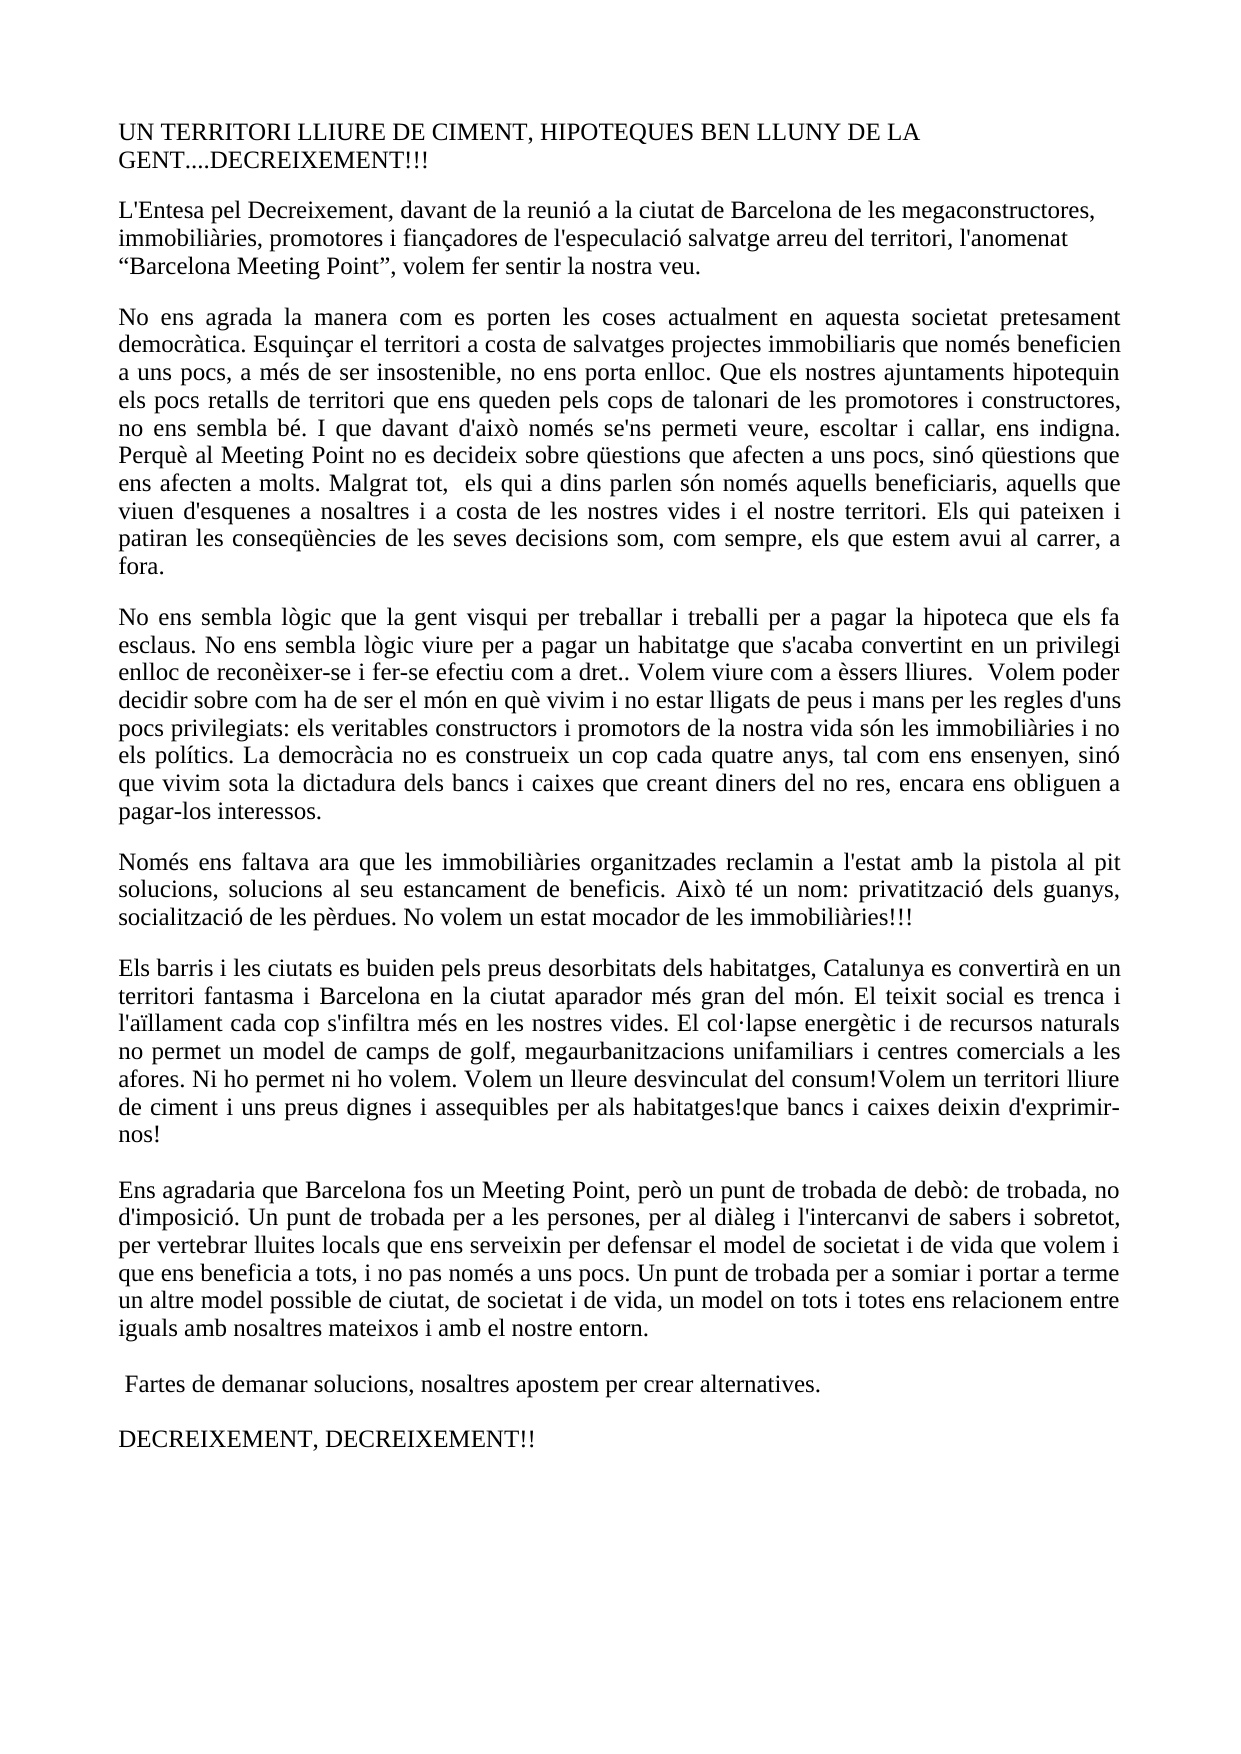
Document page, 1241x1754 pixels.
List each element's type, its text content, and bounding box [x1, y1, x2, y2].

text No ens sembla lògic que la gent visqui per treballar i treballi per a pagar la hipoteca que els fa esclaus. No ens sembla lògic viure per a pagar un habitatge que s'acaba convertint en un privilegi enlloc de reconèixer-se i fer-se efectiu com a dret.. Volem viure com a èssers lliures. Volem poder decidir sobre com ha de ser el món en què vivim i no estar lligats de peus i mans per les regles d'uns pocs privilegiats: els veritables constructors i promotors de la nostra vida són les immobiliàries i no els polítics. La democràcia no es construeix un cop cada quatre anys, tal com ens ensenyen, sinó que vivim sota la dictadura dels bancs i caixes que creant diners del no res, encara ens obliguen a pagar-los interessos. [118, 603, 1122, 825]
text Fartes de demanar solucions, nosaltres apostem per crear alternatives. [118, 1370, 1122, 1397]
text Ens agradaria que Barcelona fos un Meeting Point, però un punt de trobada de debò: de trobada, no d'imposició. Un punt de trobada per a les persones, per al diàleg i l'intercanvi de sabers i sobretot, per vertebrar lluites locals que ens serveixin per defensar el model de societat i de vida que volem i que ens beneficia a tots, i no pas només a uns pocs. Un punt de trobada per a somiar i portar a terme un altre model possible de ciutat, de societat i de vida, un model on tots i totes ens relacionem entre iguals amb nosaltres mateixos i amb el nostre entorn. [118, 1176, 1122, 1342]
text Els barris i les ciutats es buiden pels preus desorbitats dels habitatges, Catalunya es convertirà en un territori fantasma i Barcelona en la ciutat aparador més gran del món. El teixit social es trenca i l'aïllament cada cop s'infiltra més en les nostres vides. El col·lapse energètic i de recursos naturals no permet un model de camps de golf, megaurbanitzacions unifamiliars i centres comercials a les afores. Ni ho permet ni ho volem. Volem un lleure desvinculat del consum!Volem un territori lliure de ciment i uns preus dignes i assequibles per als habitatges!que bancs i caixes deixin d'exprimir-nos! [118, 954, 1122, 1148]
text L'Entesa pel Decreixement, davant de la reunió a la ciutat de Barcelona de les megaconstructores, immobiliàries, promotores i fiançadores de l'especulació salvatge arreu del territori, l'anomenat “Barcelona Meeting Point”, volem fer sentir la nostra veu. [118, 197, 1122, 280]
text Només ens faltava ara que les immobiliàries organitzades reclamin a l'estat amb la pistola al pit solucions, solucions al seu estancament de beneficis. Això té un nom: privatització dels guanys, socialització de les pèrdues. No volem un estat mocador de les immobiliàries!!! [118, 848, 1122, 931]
text No ens agrada la manera com es porten les coses actualment en aquesta societat pretesament democràtica. Esquinçar el territori a costa de salvatges projectes immobiliaris que només beneficien a uns pocs, a més de ser insostenible, no ens porta enlloc. Que els nostres ajuntaments hipotequin els pocs retalls de territori que ens queden pels cops de talonari de les promotores i constructores, no ens sembla bé. I que davant d'això només se'ns permeti veure, escoltar i callar, ens indigna. Perquè al Meeting Point no es decideix sobre qüestions que afecten a uns pocs, sinó qüestions que ens afecten a molts. Malgrat tot, els qui a dins parlen són només aquells beneficiaris, aquells que viuen d'esquenes a nosaltres i a costa de les nostres vides i el nostre territori. Els qui pateixen i patiran les conseqüències de les seves decisions som, com sempre, els que estem avui al carrer, a fora. [118, 303, 1122, 580]
text UN TERRITORI LLIURE DE CIMENT, HIPOTEQUES BEN LLUNY DE LA GENT....DECREIXEMENT!!! [118, 118, 1122, 173]
text DECREIXEMENT, DECREIXEMENT!! [118, 1425, 1122, 1453]
